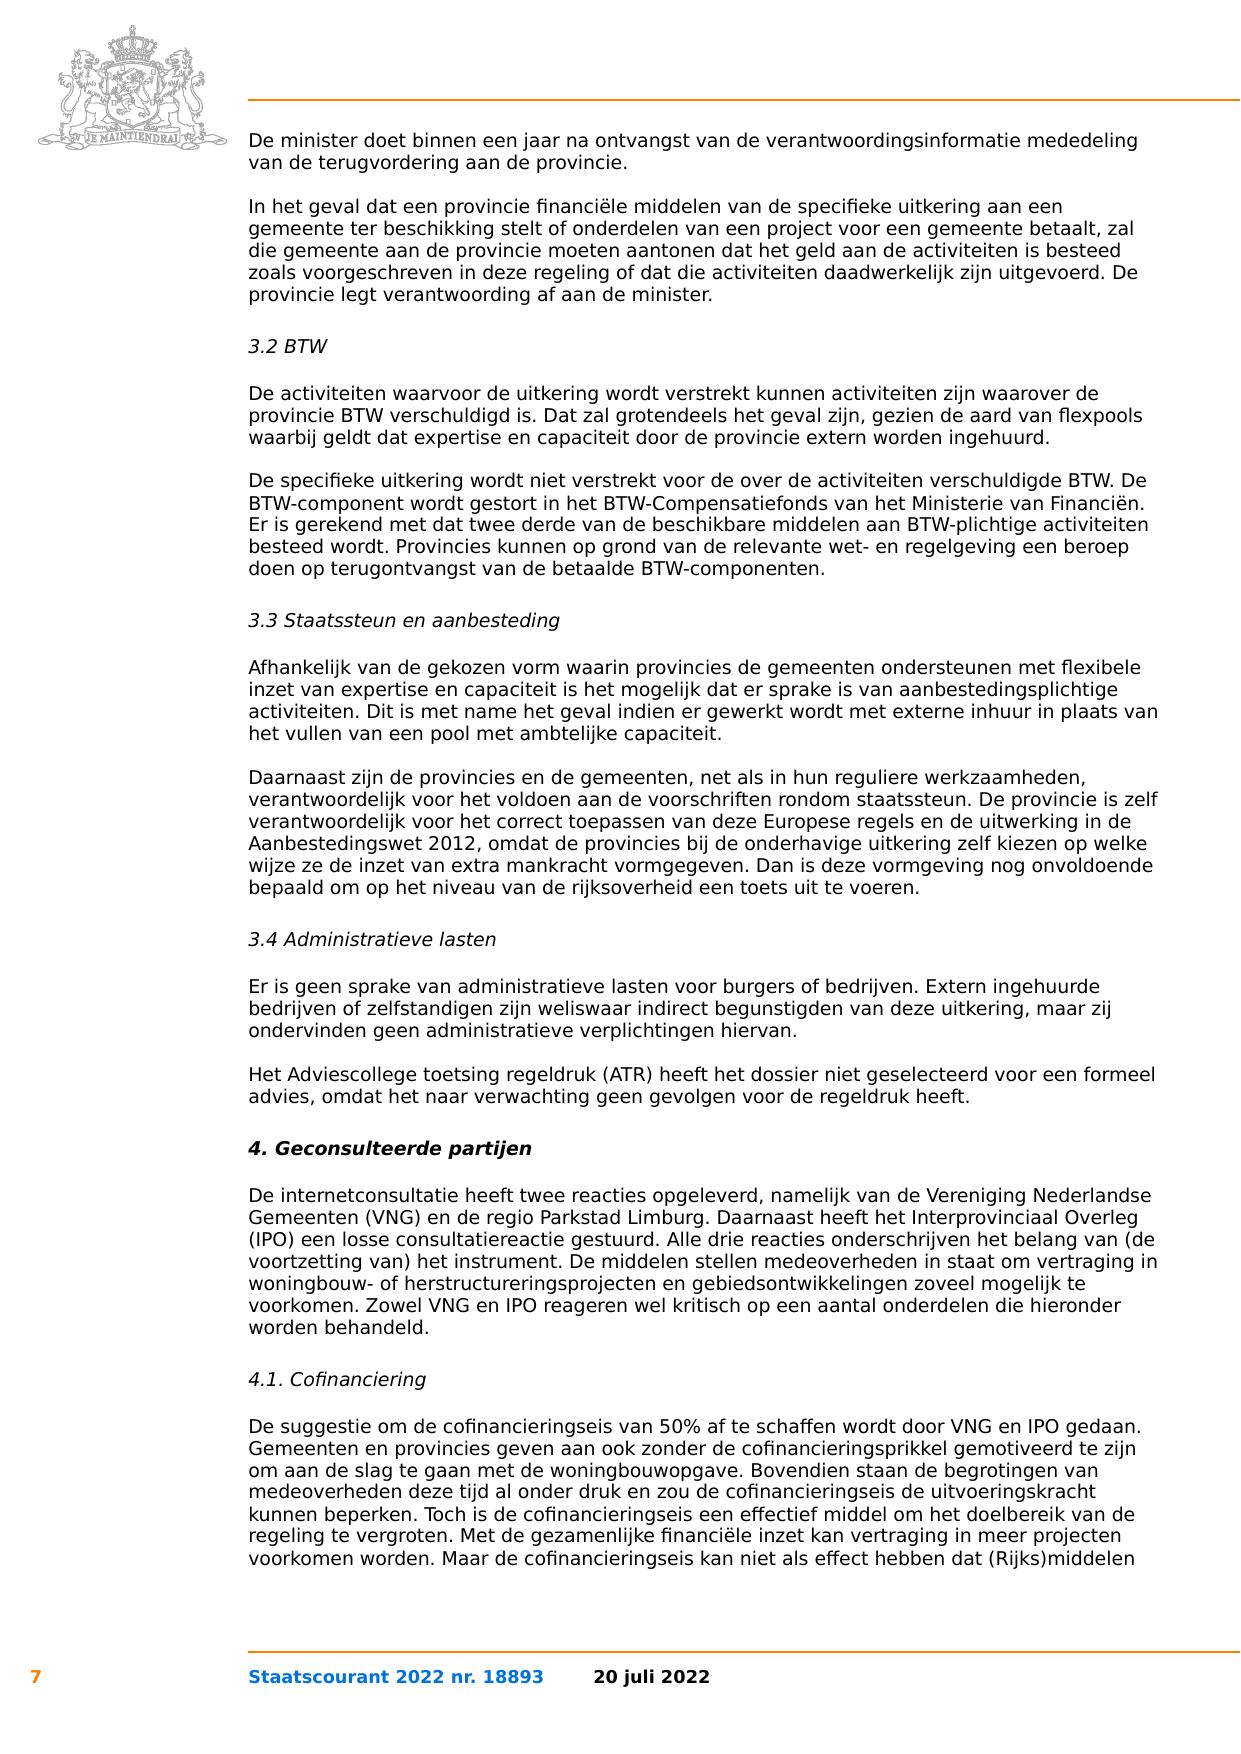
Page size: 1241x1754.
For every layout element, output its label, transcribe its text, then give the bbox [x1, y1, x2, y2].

text De suggestie om de cofinancieringseis van 50% af te schaffen wordt door VNG en IPO gedaan. Gemeenten en provincies geven aan ook zonder de cofinancieringsprikkel gemotiveerd te zijn om aan de slag te gaan met de woningbouwopgave. Bovendien staan de begrotingen van medeoverheden deze tijd al onder druk en zou de cofinancieringseis de uitvoeringskracht kunnen beperken. Toch is de cofinancieringseis een effectief middel om het doelbereik van de regeling te vergroten. Met de gezamenlijke financiële inzet kan vertraging in meer projecten voorkomen worden. Maar de cofinancieringseis kan niet als effect hebben dat (Rijks)middelen [248, 1416, 1163, 1569]
text De specifieke uitkering wordt niet verstrekt voor de over de activiteiten verschuldigde BTW. De BTW-component wordt gestort in het BTW-Compensatiefonds van het Ministerie van Financiën. Er is gerekend met dat twee derde van de beschikbare middelen aan BTW-plichtige activiteiten besteed wordt. Provincies kunnen op grond van de relevante wet- en regelgeving een beroep doen op terugontvangst van de betaalde BTW-componenten. [248, 470, 1163, 580]
text Er is geen sprake van administratieve lasten voor burgers of bedrijven. Extern ingehuurde bedrijven of zelfstandigen zijn weliswaar indirect begunstigden van deze uitkering, maar zij ondervinden geen administratieve verplichtingen hiervan. [248, 976, 1163, 1042]
subtitle 3.3 Staatssteun en aanbesteding [248, 610, 1163, 632]
subtitle 4.1. Cofinanciering [248, 1368, 1163, 1391]
subtitle 4. Geconsulteerde partijen [248, 1138, 1163, 1160]
text Het Adviescollege toetsing regeldruk (ATR) heeft het dossier niet geselecteerd voor een formeel advies, omdat het naar verwachting geen gevolgen voor de regeldruk heeft. [248, 1064, 1163, 1108]
text Daarnaast zijn de provincies en de gemeenten, net als in hun reguliere werkzaamheden, verantwoordelijk voor het voldoen aan de voorschriften rondom staatssteun. De provincie is zelf verantwoordelijk voor het correct toepassen van deze Europese regels en de uitwerking in de Aanbestedingswet 2012, omdat de provincies bij de onderhavige uitkering zelf kiezen op welke wijze ze de inzet van extra mankracht vormgegeven. Dan is deze vormgeving nog onvoldoende bepaald om op het niveau van de rijksoverheid een toets uit te voeren. [248, 767, 1163, 899]
text De internetconsultatie heeft twee reacties opgeleverd, namelijk van de Vereniging Nederlandse Gemeenten (VNG) en de regio Parkstad Limburg. Daarnaast heeft het Interprovinciaal Overleg (IPO) een losse consultatiereactie gestuurd. Alle drie reacties onderschrijven het belang van (de voortzetting van) het instrument. De middelen stellen medeoverheden in staat om vertraging in woningbouw- of herstructureringsprojecten en gebiedsontwikkelingen zoveel mogelijk te voorkomen. Zowel VNG en IPO reageren wel kritisch op een aantal onderdelen die hieronder worden behandeld. [248, 1185, 1163, 1338]
subtitle 3.4 Administratieve lasten [248, 929, 1163, 951]
text In het geval dat een provincie financiële middelen van de specifieke uitkering aan een gemeente ter beschikking stelt of onderdelen van een project voor een gemeente betaalt, zal die gemeente aan de provincie moeten aantonen dat het geld aan de activiteiten is besteed zoals voorgeschreven in deze regeling of dat die activiteiten daadwerkelijk zijn uitgevoerd. De provincie legt verantwoording af aan de minister. [248, 196, 1163, 306]
text Afhankelijk van de gekozen vorm waarin provincies de gemeenten ondersteunen met flexibele inzet van expertise en capaciteit is het mogelijk dat er sprake is van aanbestedingsplichtige activiteiten. Dit is met name het geval indien er gewerkt wordt met externe inhuur in plaats van het vullen van een pool met ambtelijke capaciteit. [248, 657, 1163, 745]
picture [38, 25, 227, 150]
text De activiteiten waarvoor de uitkering wordt verstrekt kunnen activiteiten zijn waarover de provincie BTW verschuldigd is. Dat zal grotendeels het geval zijn, gezien de aard van flexpools waarbij geldt dat expertise en capaciteit door de provincie extern worden ingehuurd. [248, 383, 1163, 448]
text De minister doet binnen een jaar na ontvangst van de verantwoordingsinformatie mededeling van de terugvordering aan de provincie. [248, 130, 1163, 174]
subtitle 3.2 BTW [248, 336, 1163, 358]
